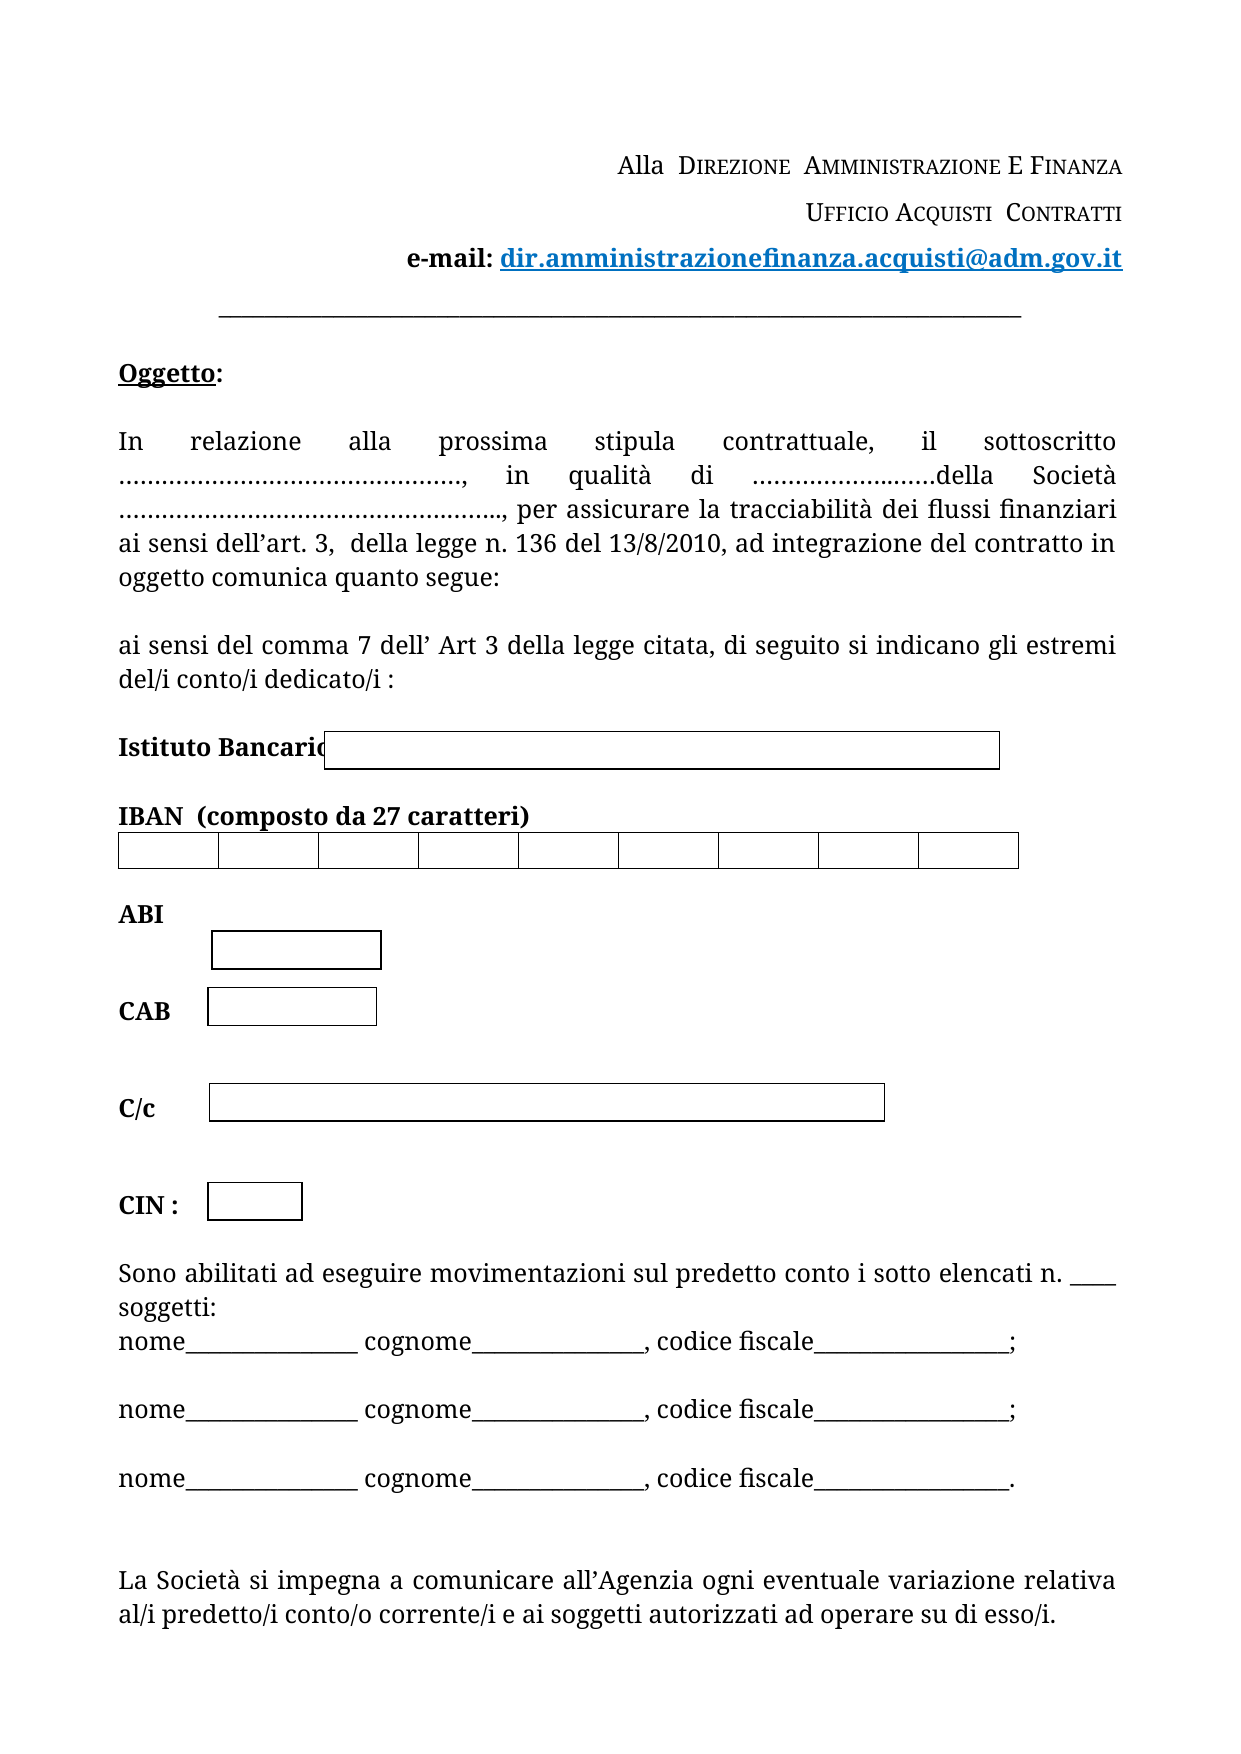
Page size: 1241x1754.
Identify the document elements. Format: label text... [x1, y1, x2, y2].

text Istituto Bancario: [118, 730, 1122, 764]
text CAB [118, 994, 1122, 1028]
text IBAN (composto da 27 caratteri) [118, 798, 1122, 832]
table_header [419, 833, 518, 867]
table_header [219, 833, 318, 867]
text CIN : [118, 1188, 1122, 1222]
table_header [919, 833, 1018, 867]
text Ufficio Acquisti Contratti [118, 194, 1122, 228]
text nome_______________ cognome_______________, codice fiscale_________________; [118, 1324, 1117, 1358]
text nome_______________ cognome_______________, codice fiscale_________________. [118, 1460, 1117, 1494]
text In relazione alla prossima stipula contrattuale, il sottoscritto …………………………………………, in qualità di ………………..……della Società ……………………………………….…….., per assicurare la tracciabilità dei flussi finanziari ai sensi dell’art. 3, della legge n. 136 del 13/8/2010, ad integrazione del contratto in oggetto comunica quanto segue: [118, 423, 1117, 594]
text La Società si impegna a comunicare all’Agenzia ogni eventuale variazione relativa al/i predetto/i conto/o corrente/i e ai soggetti autorizzati ad operare su di esso/i. [118, 1562, 1117, 1631]
table_header [319, 833, 418, 867]
table_header [519, 833, 618, 867]
text ______________________________________________________________________ [118, 287, 1122, 321]
table_header [819, 833, 918, 867]
text Oggetto: [118, 355, 1122, 389]
text C/c [118, 1091, 1122, 1125]
text Alla Direzione Amministrazione E Finanza [118, 148, 1122, 182]
table_header [719, 833, 818, 867]
text ai sensi del comma 7 dell’ Art 3 della legge citata, di seguito si indicano gli estremi del/i conto/i dedicato/i : [118, 628, 1117, 696]
table_header [619, 833, 718, 867]
text e-mail: dir.amministrazionefinanza.acquisti@adm.gov.it [118, 241, 1122, 275]
text Sono abilitati ad eseguire movimentazioni sul predetto conto i sotto elencati n. ____ soggetti: [118, 1256, 1117, 1324]
text ABI [118, 897, 1122, 931]
text nome_______________ cognome_______________, codice fiscale_________________; [118, 1392, 1117, 1426]
table_header [119, 833, 218, 867]
